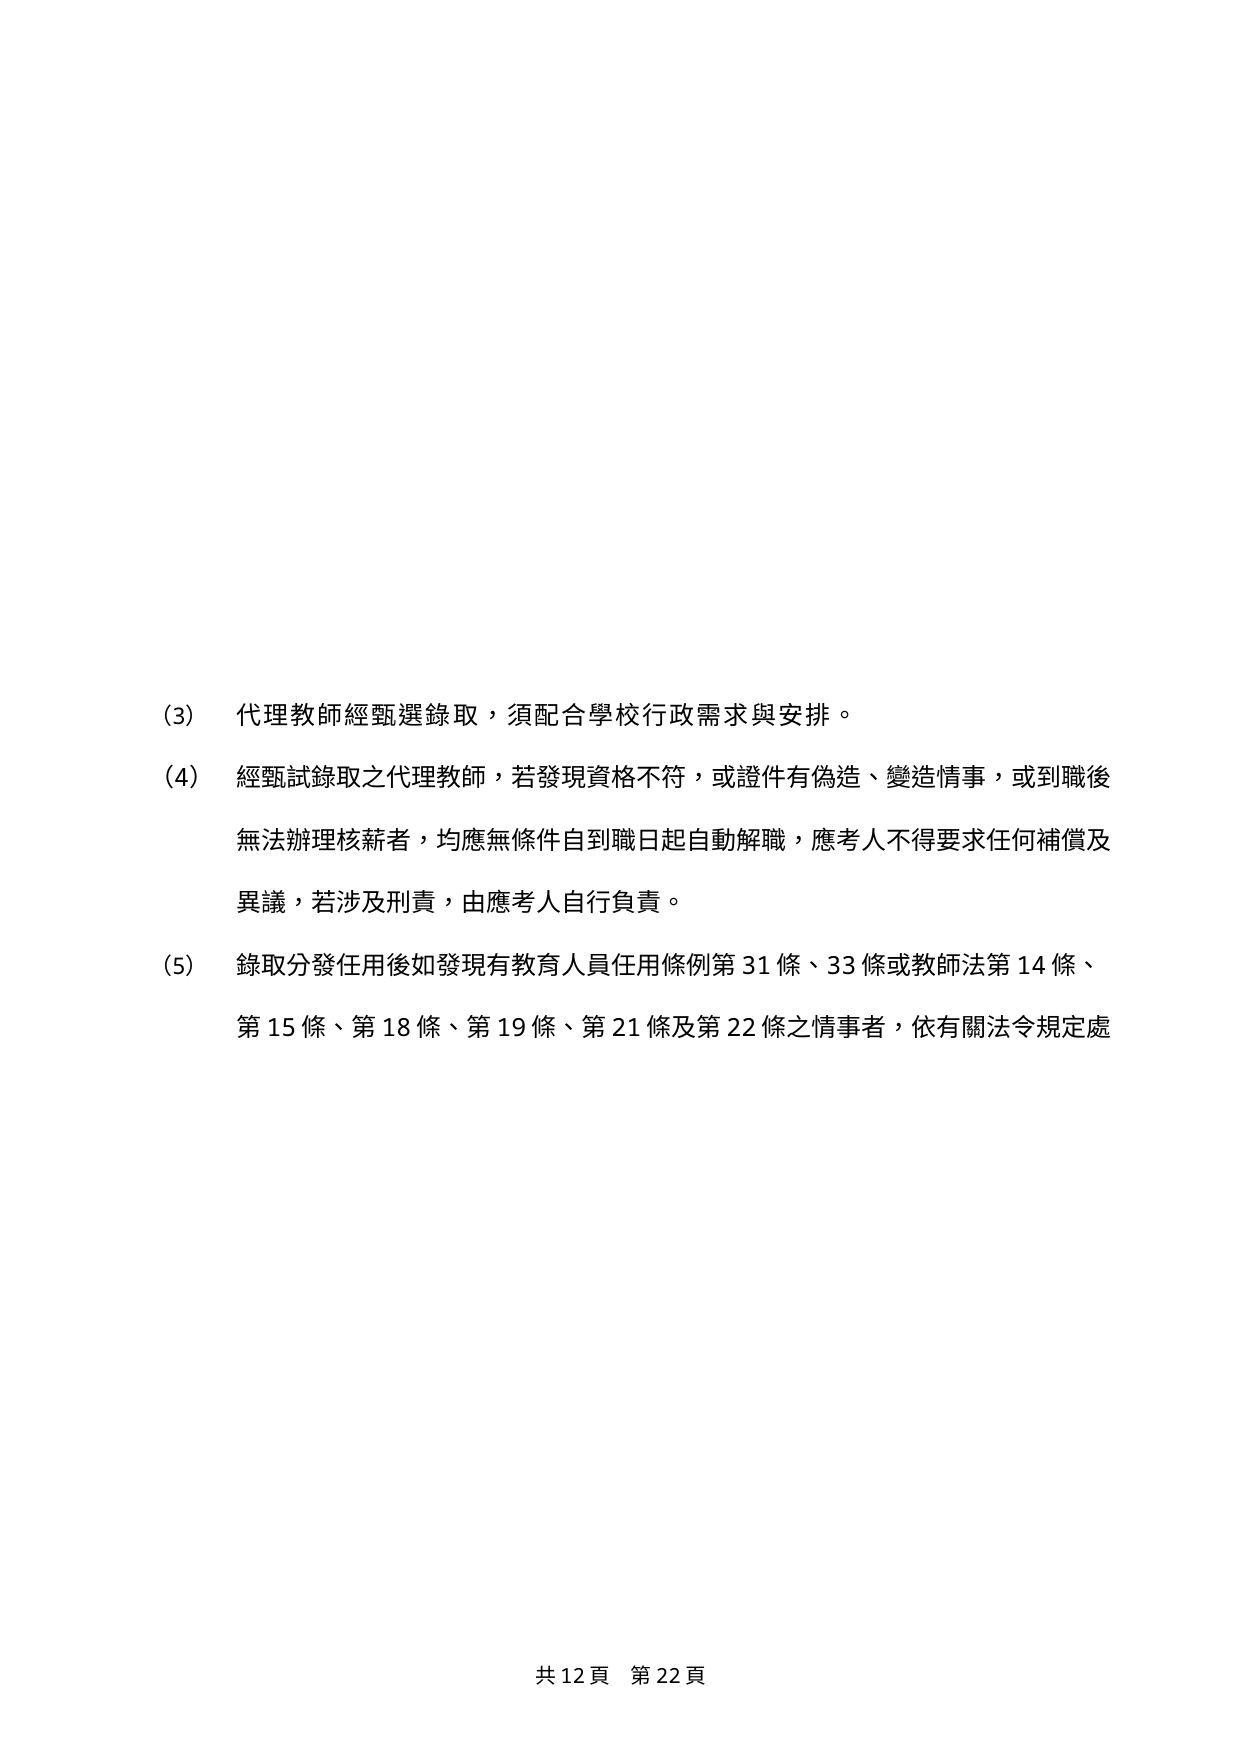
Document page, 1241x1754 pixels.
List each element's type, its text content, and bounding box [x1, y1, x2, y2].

list 錄取分發任用後如發現有教育人員任用條例第31條、33條或教師法第14條、第15條、第18條、第19條、第21條及第22條之情事者，依有關法令規定處理。 [149, 922, 1122, 1047]
list 經甄試錄取之代理教師，若發現資格不符，或證件有偽造、變造情事，或到職後無法辦理核薪者，均應無條件自到職日起自動解職，應考人不得要求任何補償及異議，若涉及刑責，由應考人自行負責。 [149, 734, 1122, 922]
list 代理教師經甄選錄取，須配合學校行政需求與安排。 [149, 672, 1122, 734]
